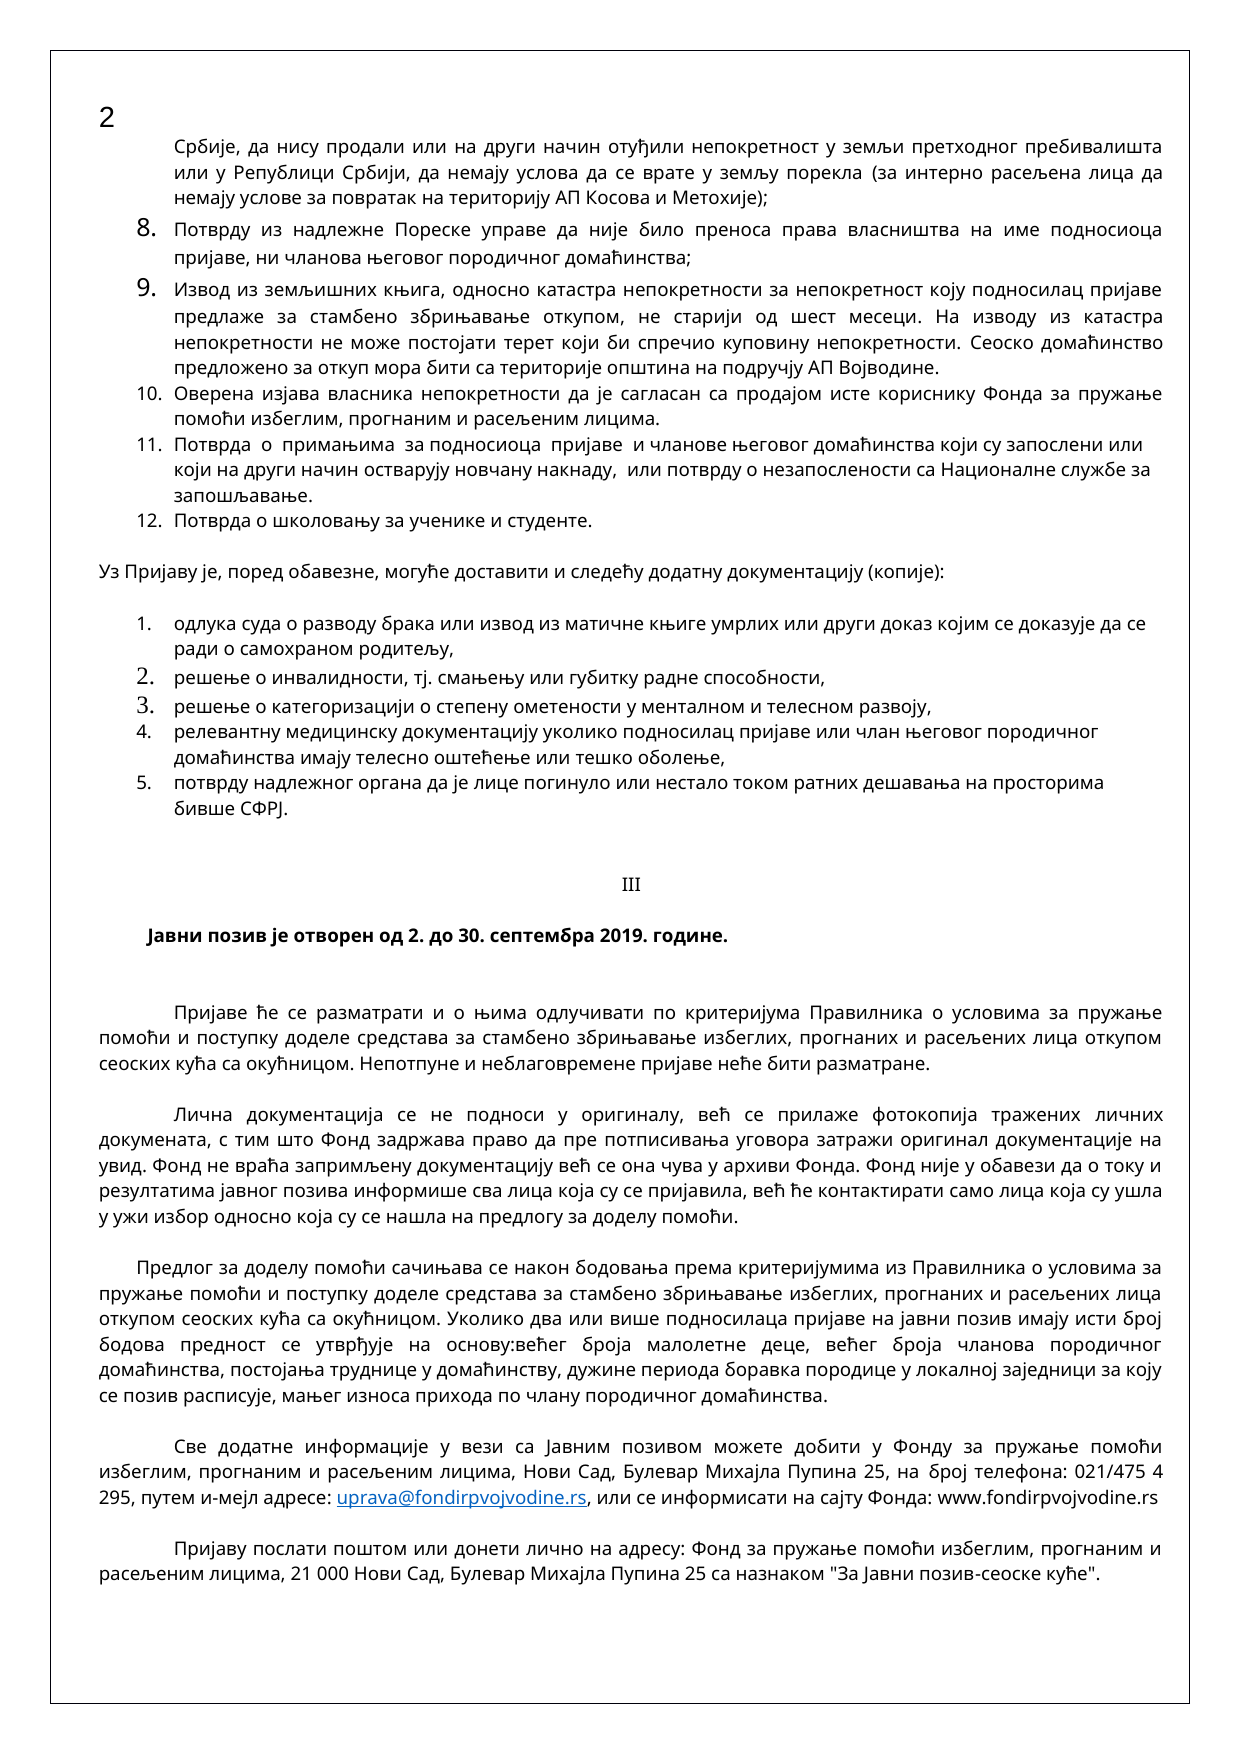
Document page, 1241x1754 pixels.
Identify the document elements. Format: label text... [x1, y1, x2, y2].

text Пријаве ће се разматрати и о њима одлучивати по критеријума Правилника о условима за пружање помоћи и поступку доделе средстава за стамбено збрињавање избеглих, прогнаних и расељених лица откупом сеоских кућа са окућницом. Непотпуне и неблаговремене пријаве неће бити разматране. [98, 999, 1163, 1076]
list решење о инвалидности, тј. смањењу или губитку радне способности, [136, 661, 1163, 690]
text Пријаву послати поштом или донети лично на адресу: Фонд за пружање помоћи избеглим, прогнаним и расељеним лицима, 21 000 Нови Сад, Булевар Михајла Пупина 25 са назнаком "За Јавни позив-сеоске куће". [98, 1535, 1163, 1586]
text Јавни позив је отворен од 2. до 30. септембра 2019. године. [98, 923, 1163, 948]
text Предлог за доделу помоћи сачињава се након бодовања према критеријумима из Правилника о условима за пружање помоћи и поступку доделе средстава за стамбено збрињавање избеглих, прогнаних и расељених лица откупом сеоских кућа са окућницом. Уколико два или више подносилаца пријаве на јавни позив имају исти број бодова предност се утврђује на основу:већег броја малолетне деце, већег броја чланова породичног домаћинства, постојања труднице у домаћинству, дужине периода боравка породице у локалној заједници за коју се позив расписује, мањег износа прихода по члану породичног домаћинства. [98, 1254, 1163, 1407]
list Оверена изјава власника непокретности да је сагласан са продајом исте кориснику Фонда за пружање помоћи избеглим, прогнаним и расељеним лицима. [136, 380, 1163, 431]
text III [98, 872, 1163, 897]
list релевантну медицинску документацију уколико подносилац пријаве или члан његовог породичног домаћинства имају телесно оштећење или тешко оболење, [136, 718, 1163, 769]
list Србије, да нису продали или на други начин отуђили непокретност у земљи претходног пребивалишта или у Републици Србији, да немају услова да се врате у земљу порекла (за интерно расељена лица да немају услове за повратак на територију АП Косова и Метохије); [136, 133, 1163, 210]
list Потврда о примањима за подносиоца пријаве и чланове његовог домаћинства који су запослени или који на други начин остварују новчану накнаду, или потврду о незапослености са Националне службе за запошљавање. [136, 431, 1163, 508]
list Извод из земљишних књига, односно катастра непокретности за непокретност коју подносилац пријаве предлаже за стамбено збрињавање откупом, не старији од шест месеци. На изводу из катастра непокретности не може постојати терет који би спречио куповину непокретности. Сеоско домаћинство предложено за откуп мора бити са територије општина на подручју АП Војводине. [136, 269, 1163, 380]
text Лична документација се не подноси у оригиналу, већ се прилаже фотокопија тражених личних докумената, с тим што Фонд задржава право да пре потписивања уговора затражи оригинал документације на увид. Фонд не враћа запримљену документацију већ се она чува у архиви Фонда. Фонд није у обавези да о току и резултатима јавног позива информише сва лица која су се пријавила, већ ће контактирати само лица која су ушла у ужи избор односно која су се нашла на предлогу за доделу помоћи. [98, 1101, 1163, 1229]
list решење о категоризацији о степену ометености у менталном и телесном развоју, [136, 690, 1163, 718]
list потврду надлежног органа да је лице погинуло или нестало током ратних дешавања на просторима бивше СФРЈ. [136, 769, 1163, 821]
text Уз Пријаву је, поред обавезне, могуће доставити и следећу додатну документацију (копије): [98, 559, 1163, 584]
list Потврда о школовању за ученике и студенте. [136, 508, 1163, 533]
text Све додатне информације у вези са Јавним позивом можете добити у Фонду за пружање помоћи избеглим, прогнаним и расељеним лицима, Нови Сад, Булевар Михајла Пупина 25, на број телефона: 021/475 4 295, путем и-мејл адресе: uprava@fondirpvojvodine.rs, или се информисати на сајту Фонда: www.fondirpvojvodine.rs [98, 1433, 1163, 1509]
list Потврду из надлежне Пореске управе да није било преноса права власништва на име подносиоца пријаве, ни чланова његовог породичног домаћинства; [136, 210, 1163, 269]
list одлука суда о разводу брака или извод из матичне књиге умрлих или други доказ којим се доказује да се ради о самохраном родитељу, [136, 610, 1163, 661]
